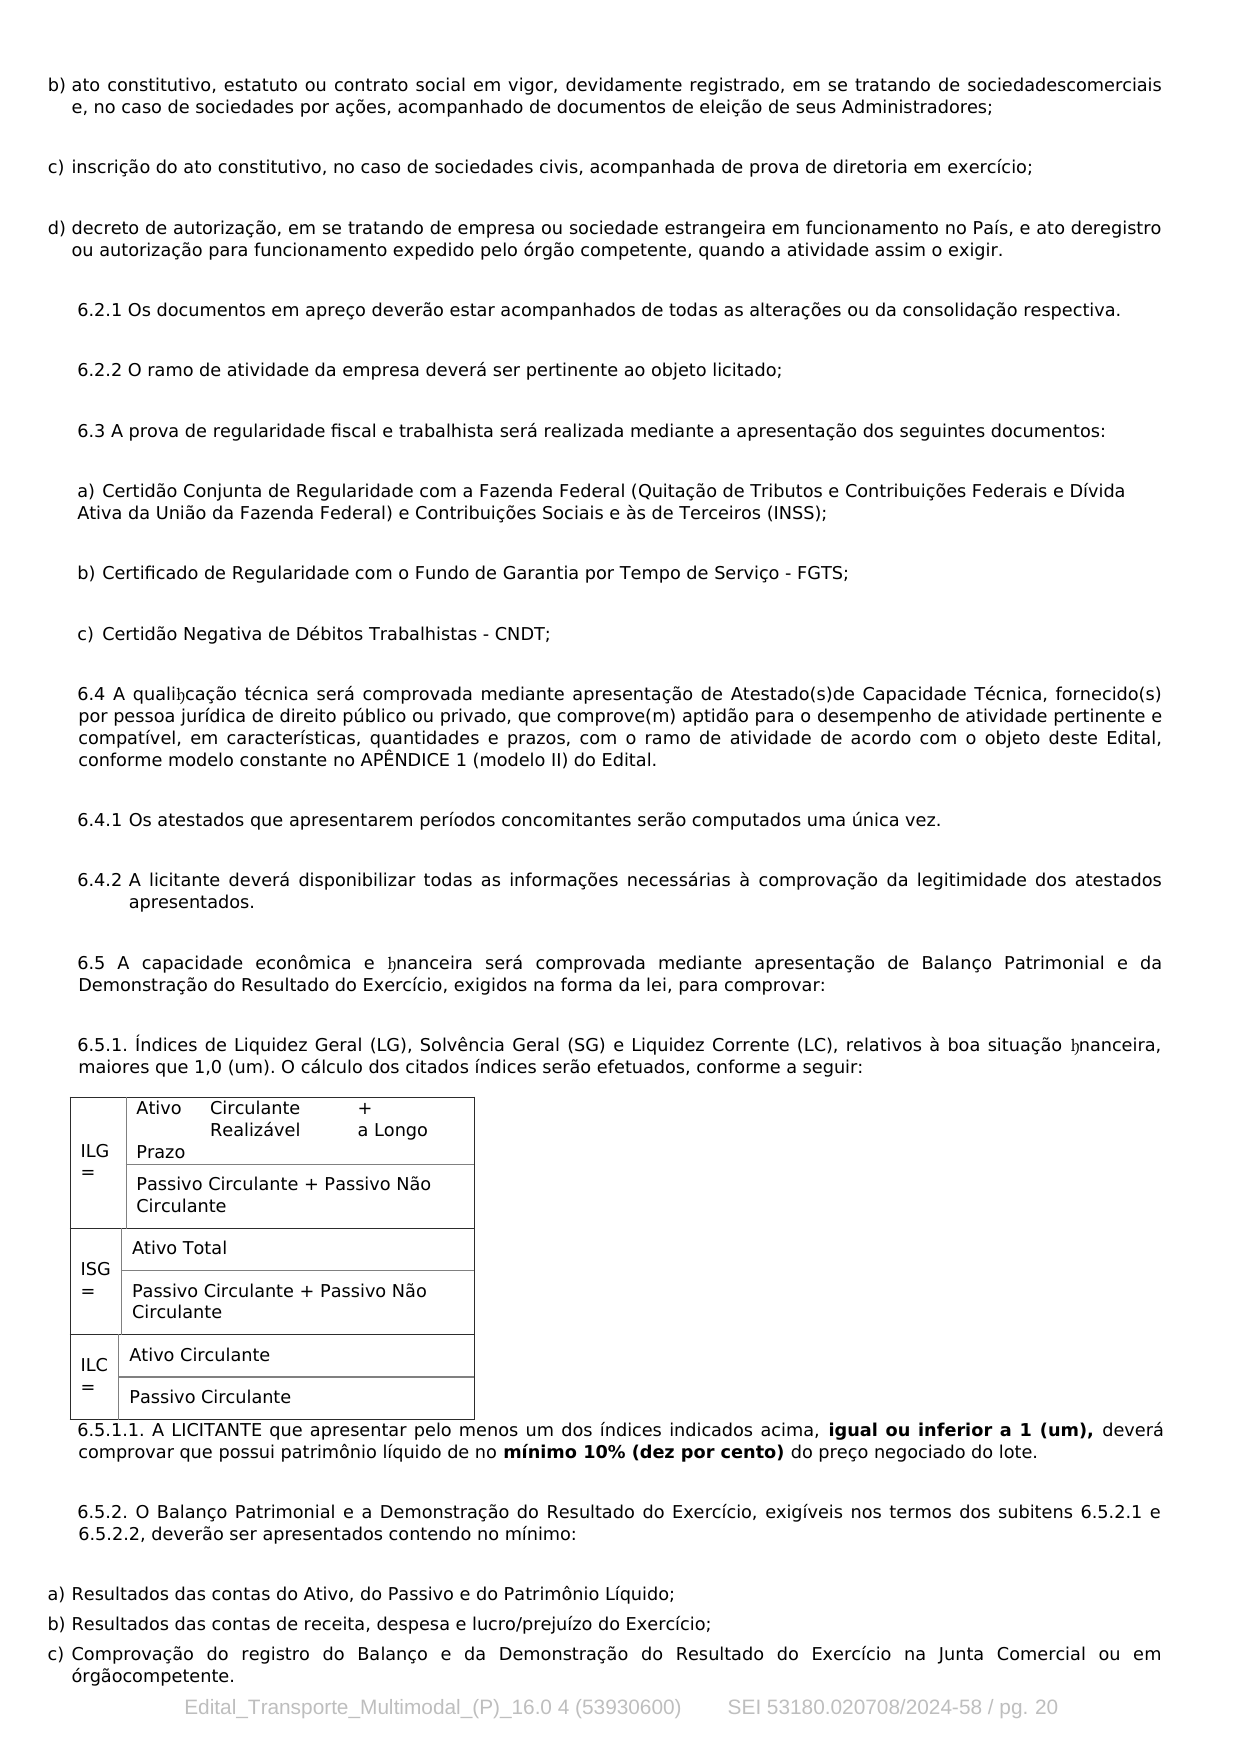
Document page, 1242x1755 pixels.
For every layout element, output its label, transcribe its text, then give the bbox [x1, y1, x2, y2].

list inscrição do ato constitutivo, no caso de sociedades civis, acompanhada de prova de diretoria em exercício; [48, 157, 1164, 178]
text 6.5.1. Índices de Liquidez Geral (LG), Solvência Geral (SG) e Liquidez Corrente (LC), relativos à boa situação nanceira, maiores que 1,0 (um). O cálculo dos citados índices serão efetuados, conforme a seguir: [77, 1035, 1164, 1077]
list Certidão Negativa de Débitos Trabalhistas - CNDT; [77, 623, 1164, 644]
list decreto de autorização, em se tratando de empresa ou sociedade estrangeira em funcionamento no País, e ato deregistro ou autorização para funcionamento expedido pelo órgão competente, quando a atividade assim o exigir. [48, 218, 1164, 260]
text 6.4 A qualicação técnica será comprovada mediante apresentação de Atestado(s)de Capacidade Técnica, fornecido(s) por pessoa jurídica de direito público ou privado, que comprove(m) aptidão para o desempenho de atividade pertinente e compatível, em características, quantidades e prazos, com o ramo de atividade de acordo com o objeto deste Edital, conforme modelo constante no APÊNDICE 1 (modelo II) do Edital. [77, 684, 1164, 770]
table_cell Passivo Circulante [119, 1378, 474, 1419]
list A licitante deverá disponibilizar todas as informações necessárias à comprovação da legitimidade dos atestados apresentados. [77, 870, 1164, 913]
list Resultados das contas do Ativo, do Passivo e do Patrimônio Líquido; [47, 1584, 1164, 1605]
table_cell Ativo Total [122, 1229, 474, 1270]
list Certidão Conjunta de Regularidade com a Fazenda Federal (Quitação de Tributos e Contribuições Federais e Dívida [77, 481, 1164, 501]
list Os atestados que apresentarem períodos concomitantes serão computados uma única vez. [77, 810, 1164, 831]
text 6.5.2. O Balanço Patrimonial e a Demonstração do Resultado do Exercício, exigíveis nos termos dos subitens 6.5.2.1 e 6.5.2.2, deverão ser apresentados contendo no mínimo: [77, 1502, 1164, 1545]
text Ativa da União da Fazenda Federal) e Contribuições Sociais e às de Terceiros (INSS); [77, 503, 1164, 523]
list Certificado de Regularidade com o Fundo de Garantia por Tempo de Serviço - FGTS; [77, 563, 1164, 584]
table_cell Passivo Circulante + Passivo Não Circulante [122, 1271, 474, 1334]
text 6.2.1 Os documentos em apreço deverão estar acompanhados de todas as alterações ou da consolidação respectiva. [77, 300, 1164, 321]
text 6.5.1.1. A LICITANTE que apresentar pelo menos um dos índices indicados acima, igual ou inferior a 1 (um), deverá comprovar que possui patrimônio líquido de no mínimo 10% (dez por cento) do preço negociado do lote. [77, 1420, 1164, 1462]
list Resultados das contas de receita, despesa e lucro/prejuízo do Exercício; [47, 1614, 1164, 1635]
list Comprovação do registro do Balanço e da Demonstração do Resultado do Exercício na Junta Comercial ou em órgãocompetente. [47, 1644, 1164, 1687]
table_header Ativo Circulante + Realizável a Longo Prazo [127, 1098, 474, 1164]
table_cell ISG = [71, 1229, 121, 1334]
table_cell Ativo Circulante [119, 1335, 474, 1376]
text 6.2.2 O ramo de atividade da empresa deverá ser pertinente ao objeto licitado; [77, 360, 1164, 381]
text 6.3 A prova de regularidade fiscal e trabalhista será realizada mediante a apresentação dos seguintes documentos: [77, 421, 1164, 441]
table_cell ILC = [71, 1335, 118, 1419]
list ato constitutivo, estatuto ou contrato social em vigor, devidamente registrado, em se tratando de sociedadescomerciais e, no caso de sociedades por ações, acompanhado de documentos de eleição de seus Administradores; [48, 75, 1164, 118]
table_header ILG = [71, 1098, 126, 1228]
text 6.5 A capacidade econômica e nanceira será comprovada mediante apresentação de Balanço Patrimonial e da Demonstração do Resultado do Exercício, exigidos na forma da lei, para comprovar: [77, 953, 1164, 995]
table_cell Passivo Circulante + Passivo Não Circulante [127, 1165, 474, 1228]
